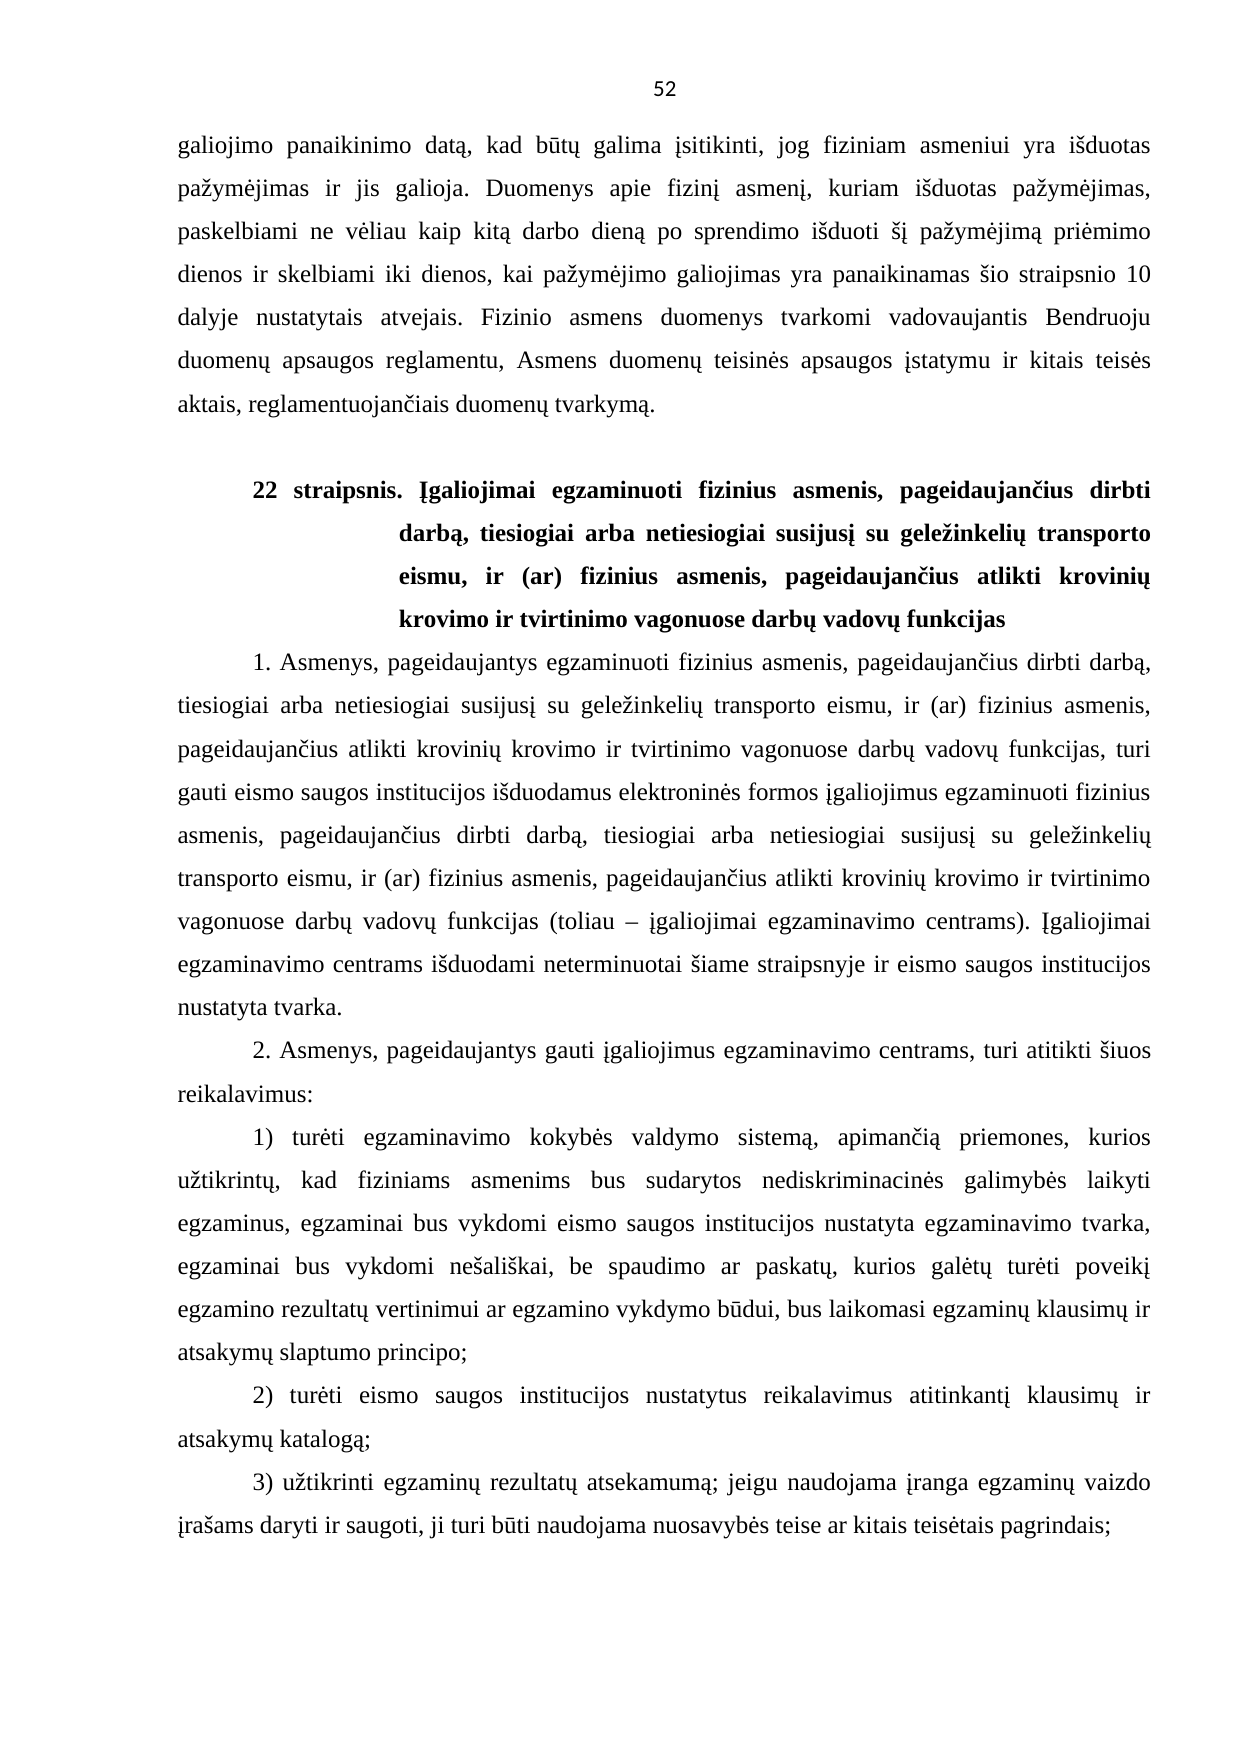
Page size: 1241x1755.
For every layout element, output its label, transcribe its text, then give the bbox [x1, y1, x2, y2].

text 2. Asmenys, pageidaujantys gauti įgaliojimus egzaminavimo centrams, turi atitikti šiuos reikalavimus: [177, 1036, 1152, 1107]
text 22 straipsnis. Įgaliojimai egzaminuoti fizinius asmenis, pageidaujančius dirbti darbą, tiesiogiai arba netiesiogiai susijusį su geležinkelių transporto eismu, ir (ar) fizinius asmenis, pageidaujančius atlikti krovinių krovimo ir tvirtinimo vagonuose darbų vadovų funkcijas [252, 475, 1152, 633]
text 2) turėti eismo saugos institucijos nustatytus reikalavimus atitinkantį klausimų ir atsakymų katalogą; [177, 1381, 1152, 1452]
text galiojimo panaikinimo datą, kad būtų galima įsitikinti, jog fiziniam asmeniui yra išduotas pažymėjimas ir jis galioja. Duomenys apie fizinį asmenį, kuriam išduotas pažymėjimas, paskelbiami ne vėliau kaip kitą darbo dieną po sprendimo išduoti šį pažymėjimą priėmimo dienos ir skelbiami iki dienos, kai pažymėjimo galiojimas yra panaikinamas šio straipsnio 10 dalyje nustatytais atvejais. Fizinio asmens duomenys tvarkomi vadovaujantis Bendruoju duomenų apsaugos reglamentu, Asmens duomenų teisinės apsaugos įstatymu ir kitais teisės aktais, reglamentuojančiais duomenų tvarkymą. [177, 130, 1152, 417]
text 1. Asmenys, pageidaujantys egzaminuoti fizinius asmenis, pageidaujančius dirbti darbą, tiesiogiai arba netiesiogiai susijusį su geležinkelių transporto eismu, ir (ar) fizinius asmenis, pageidaujančius atlikti krovinių krovimo ir tvirtinimo vagonuose darbų vadovų funkcijas, turi gauti eismo saugos institucijos išduodamus elektroninės formos įgaliojimus egzaminuoti fizinius asmenis, pageidaujančius dirbti darbą, tiesiogiai arba netiesiogiai susijusį su geležinkelių transporto eismu, ir (ar) fizinius asmenis, pageidaujančius atlikti krovinių krovimo ir tvirtinimo vagonuose darbų vadovų funkcijas (toliau – įgaliojimai egzaminavimo centrams). Įgaliojimai egzaminavimo centrams išduodami neterminuotai šiame straipsnyje ir eismo saugos institucijos nustatyta tvarka. [177, 647, 1152, 1021]
text 3) užtikrinti egzaminų rezultatų atsekamumą; jeigu naudojama įranga egzaminų vaizdo įrašams daryti ir saugoti, ji turi būti naudojama nuosavybės teise ar kitais teisėtais pagrindais; [177, 1467, 1152, 1539]
text 1) turėti egzaminavimo kokybės valdymo sistemą, apimančią priemones, kurios užtikrintų, kad fiziniams asmenims bus sudarytos nediskriminacinės galimybės laikyti egzaminus, egzaminai bus vykdomi eismo saugos institucijos nustatyta egzaminavimo tvarka, egzaminai bus vykdomi nešališkai, be spaudimo ar paskatų, kurios galėtų turėti poveikį egzamino rezultatų vertinimui ar egzamino vykdymo būdui, bus laikomasi egzaminų klausimų ir atsakymų slaptumo principo; [177, 1122, 1152, 1366]
